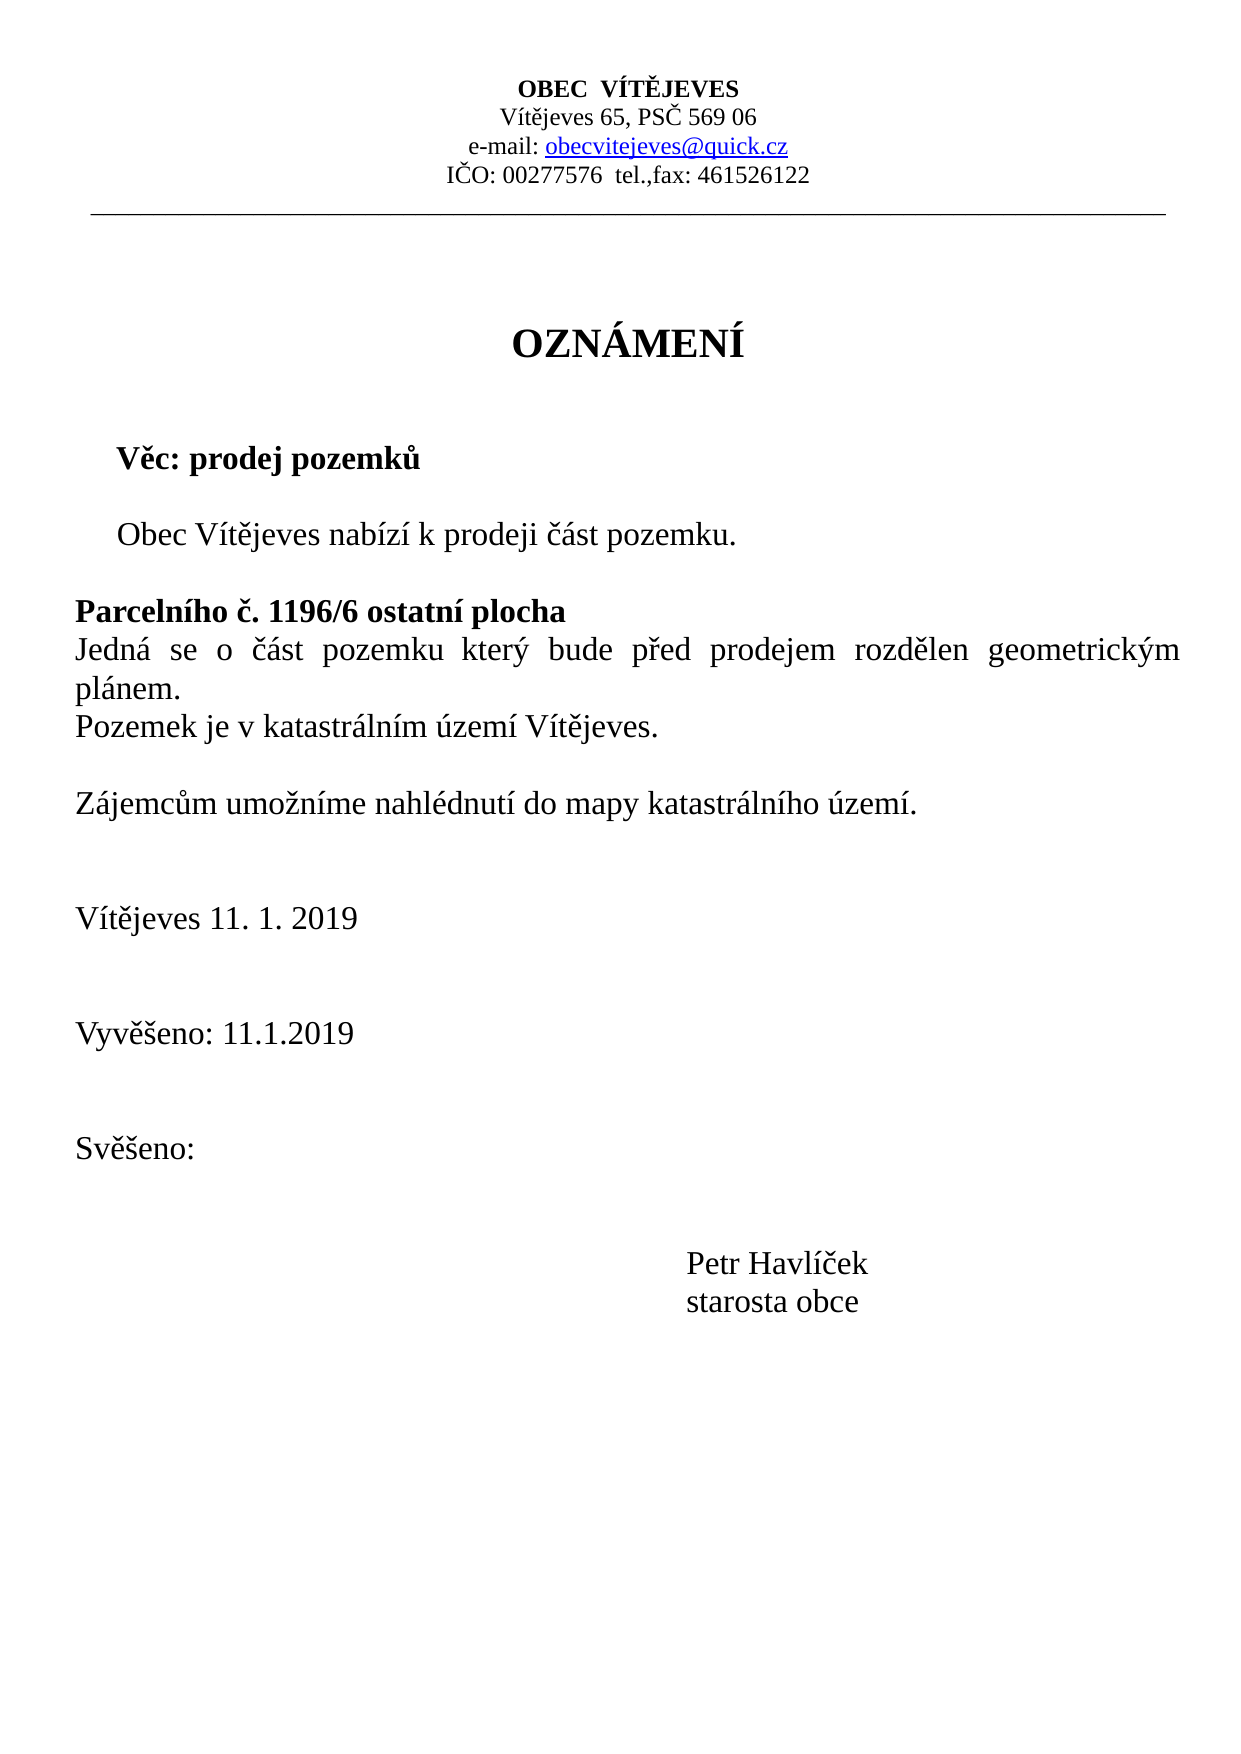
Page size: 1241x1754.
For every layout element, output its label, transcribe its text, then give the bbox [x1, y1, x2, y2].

text Jedná se o část pozemku který bude před prodejem rozdělen geometrickým plánem. [75, 629, 1181, 706]
text Petr Havlíček [75, 1243, 1181, 1281]
text Vyvěšeno: 11.1.2019 [75, 1013, 1181, 1051]
text Věc: prodej pozemků [75, 438, 1181, 476]
text Svěšeno: [75, 1128, 1181, 1166]
text Vítějeves 11. 1. 2019 [75, 898, 1181, 936]
text Zájemcům umožníme nahlédnutí do mapy katastrálního území. [75, 783, 1181, 821]
text OZNÁMENÍ [75, 318, 1181, 366]
text starosta obce [75, 1281, 1181, 1319]
text Parcelního č. 1196/6 ostatní plocha [75, 591, 1181, 629]
text Pozemek je v katastrálním území Vítějeves. [75, 706, 1181, 744]
text Obec Vítějeves nabízí k prodeji část pozemku. [75, 514, 1181, 553]
